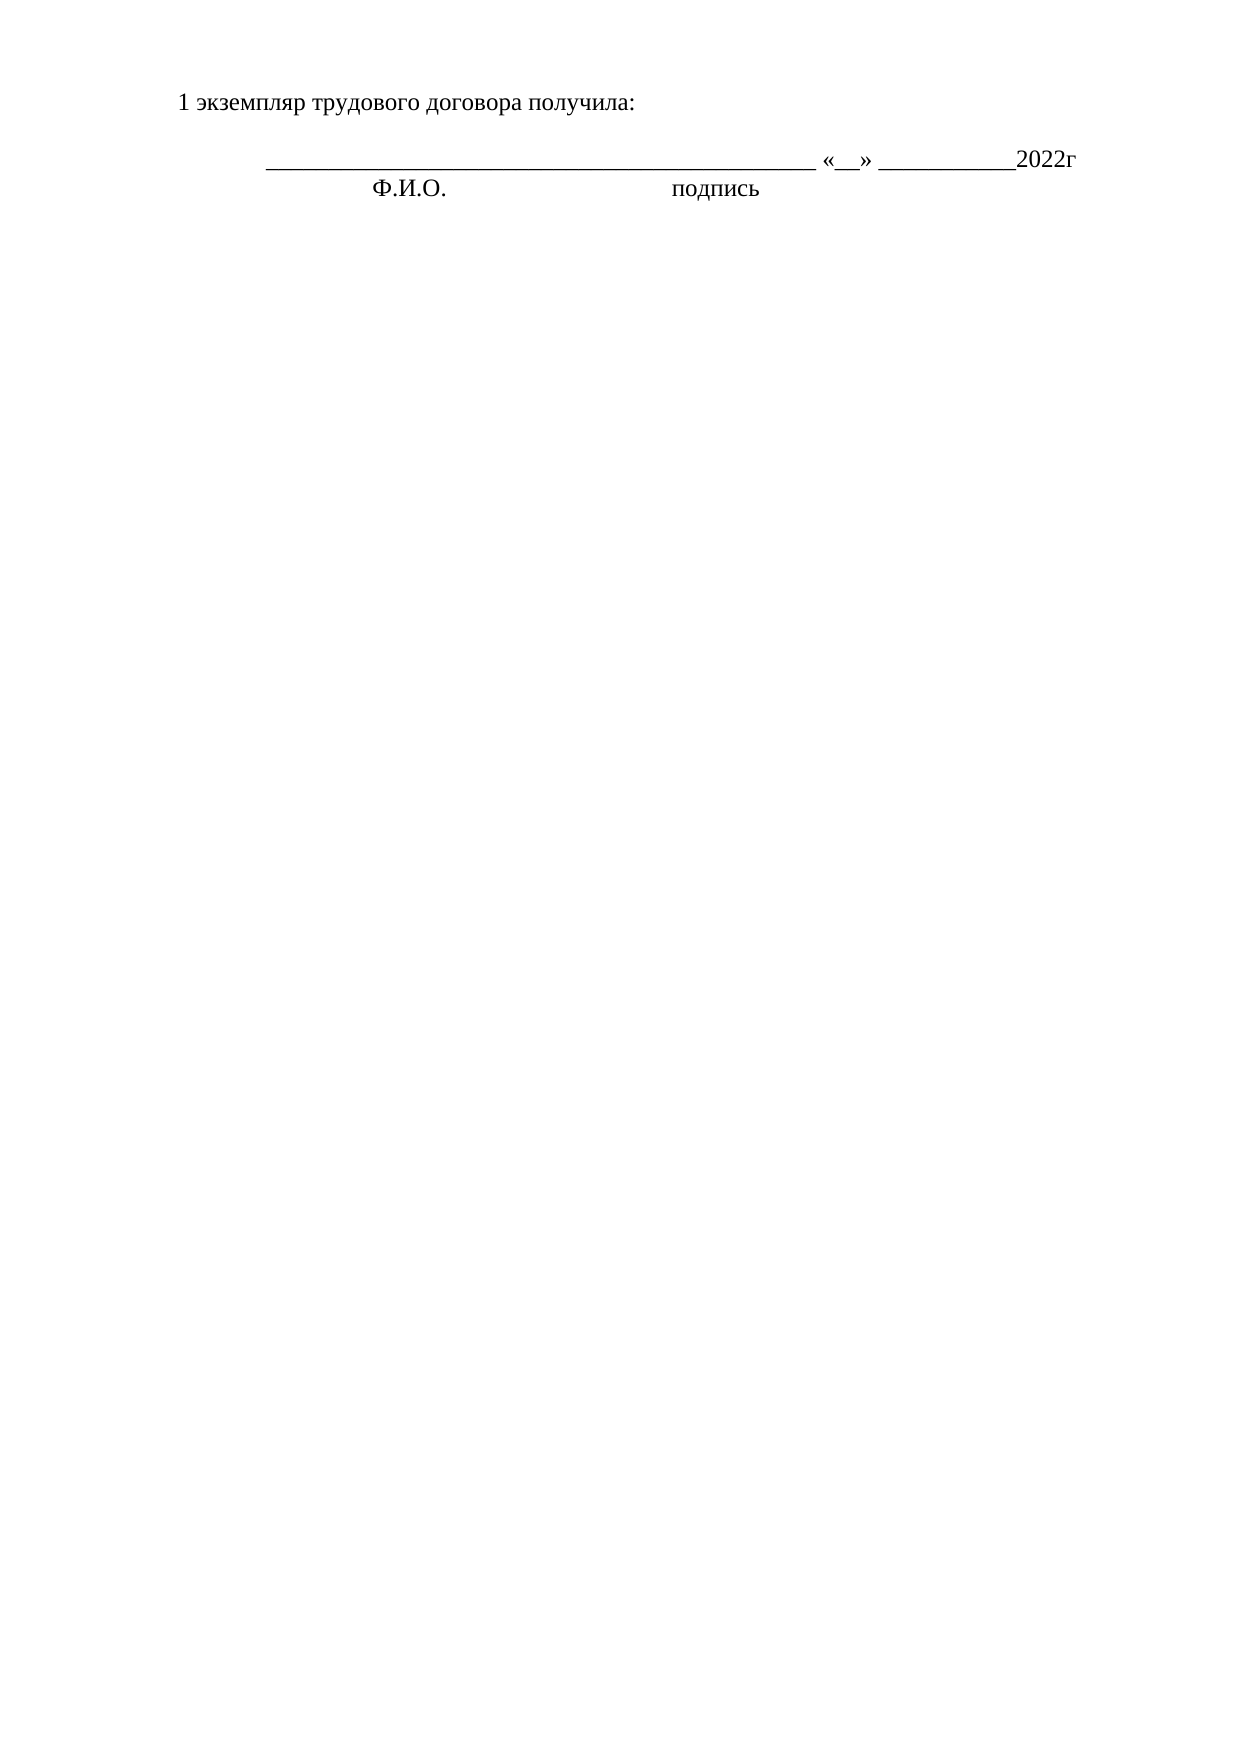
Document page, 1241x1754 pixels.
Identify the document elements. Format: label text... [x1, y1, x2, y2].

text ____________________________________________ «__» ___________2022г [177, 144, 1152, 173]
text 1 экземпляр трудового договора получила: [177, 87, 1152, 116]
text Ф.И.О. подпись [177, 173, 1152, 202]
